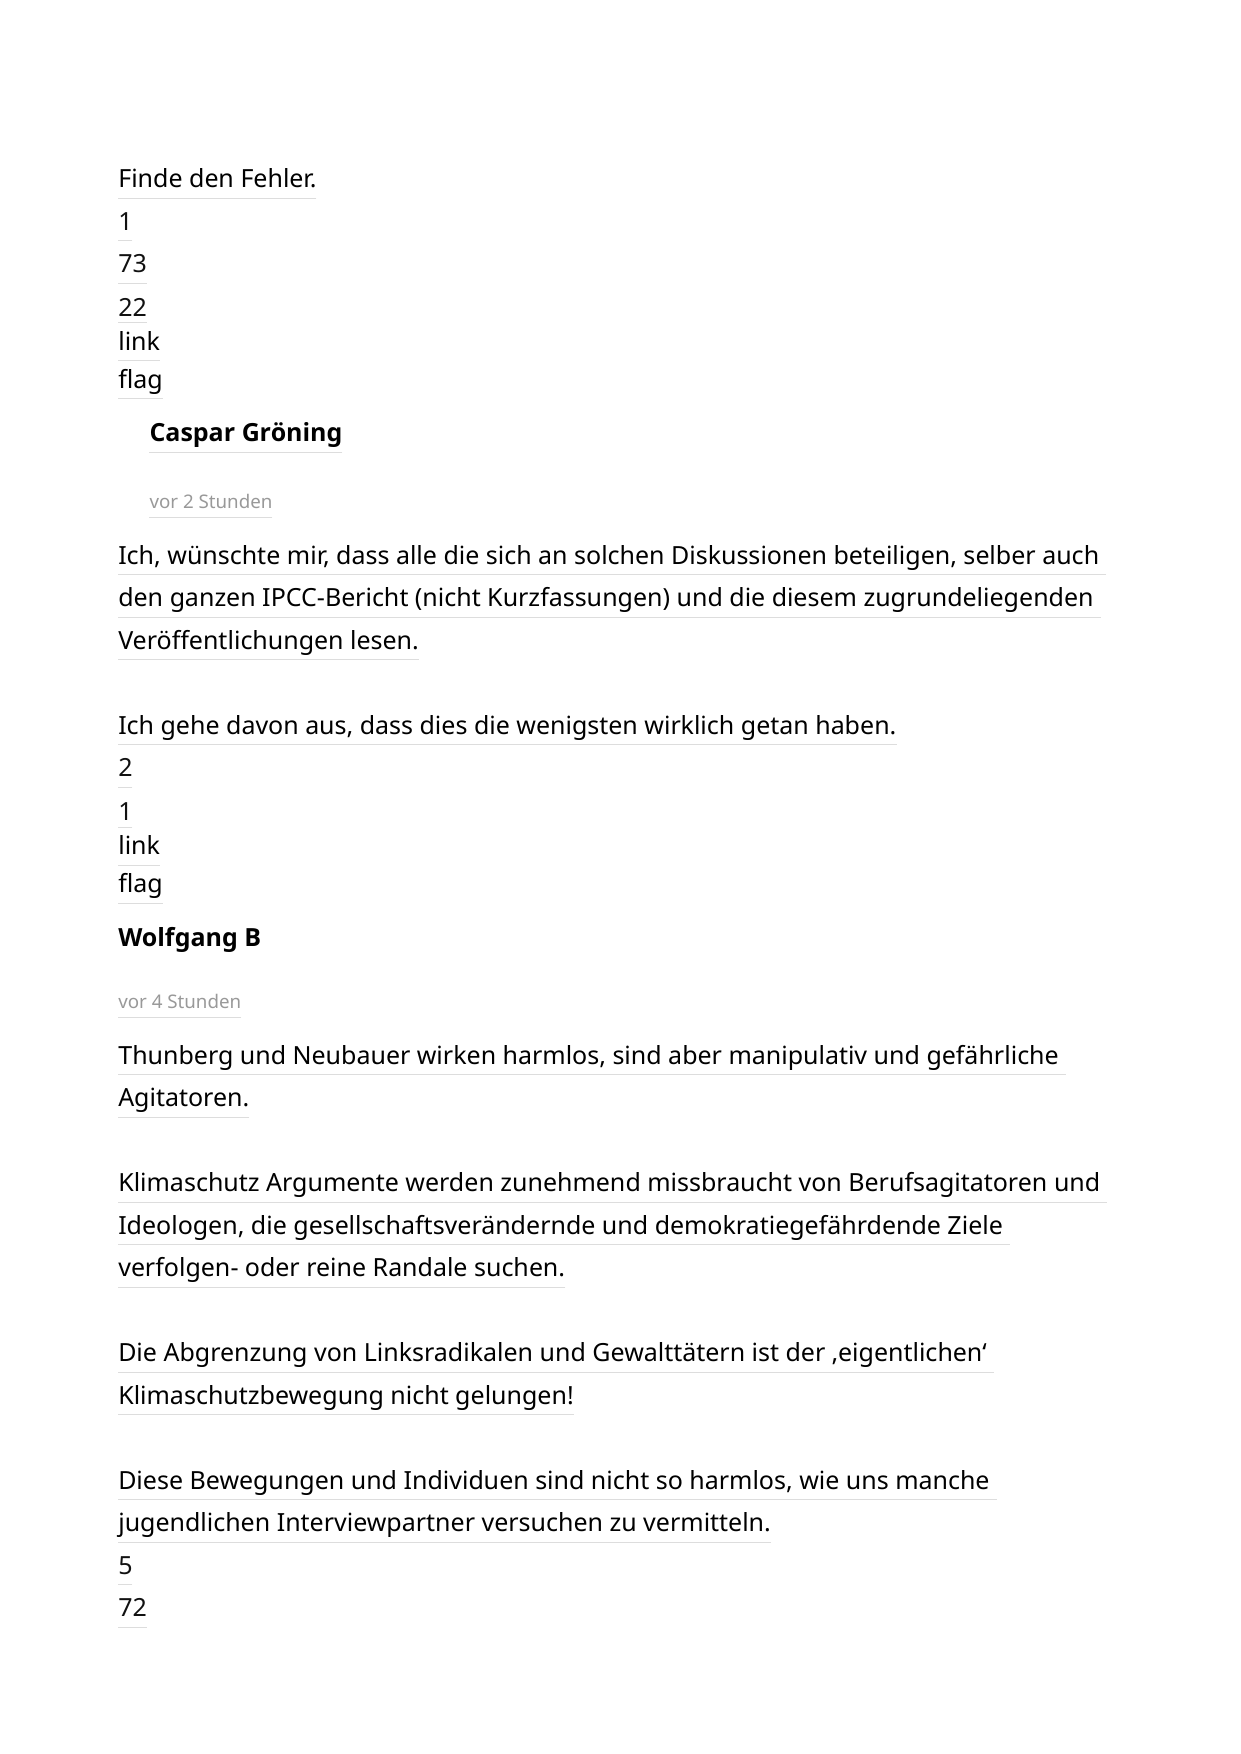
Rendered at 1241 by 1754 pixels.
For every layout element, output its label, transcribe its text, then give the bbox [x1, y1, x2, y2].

text link [118, 828, 1122, 866]
text vor 2 Stunden [149, 489, 1117, 518]
text flag [118, 361, 1122, 399]
text 72 [118, 1590, 1122, 1628]
text 5 [118, 1547, 1122, 1585]
text 1 [118, 203, 1122, 241]
text link [118, 323, 1122, 361]
text Thunberg und Neubauer wirken harmlos, sind aber manipulativ und gefährliche Agitatoren. Klimaschutz Argumente werden zunehmend missbraucht von Berufsagitatoren und Ideologen, die gesellschaftsverändernde und demokratiegefährdende Ziele verfolgen- oder reine Randale suchen. Die Abgrenzung von Linksradikalen und Gewalttätern ist der ‚eigentlichen‘ Klimaschutzbewegung nicht gelungen! Diese Bewegungen und Individuen sind nicht so harmlos, wie uns manche jugendlichen Interviewpartner versuchen zu vermitteln. [118, 1037, 1122, 1543]
text Wolfgang B [118, 919, 1122, 953]
text Ich, wünschte mir, dass alle die sich an solchen Diskussionen beteiligen, selber auch den ganzen IPCC-Bericht (nicht Kurzfassungen) und die diesem zugrundeliegenden Veröffentlichungen lesen. Ich gehe davon aus, dass dies die wenigsten wirklich getan haben. [118, 537, 1122, 745]
text Finde den Fehler. [118, 118, 1122, 199]
text 1 [118, 792, 1122, 828]
text flag [118, 866, 1122, 904]
text 73 [118, 246, 1122, 284]
text vor 4 Stunden [118, 989, 1117, 1018]
text 2 [118, 750, 1122, 788]
text Caspar Gröning [149, 415, 1122, 453]
text 22 [118, 288, 1122, 323]
